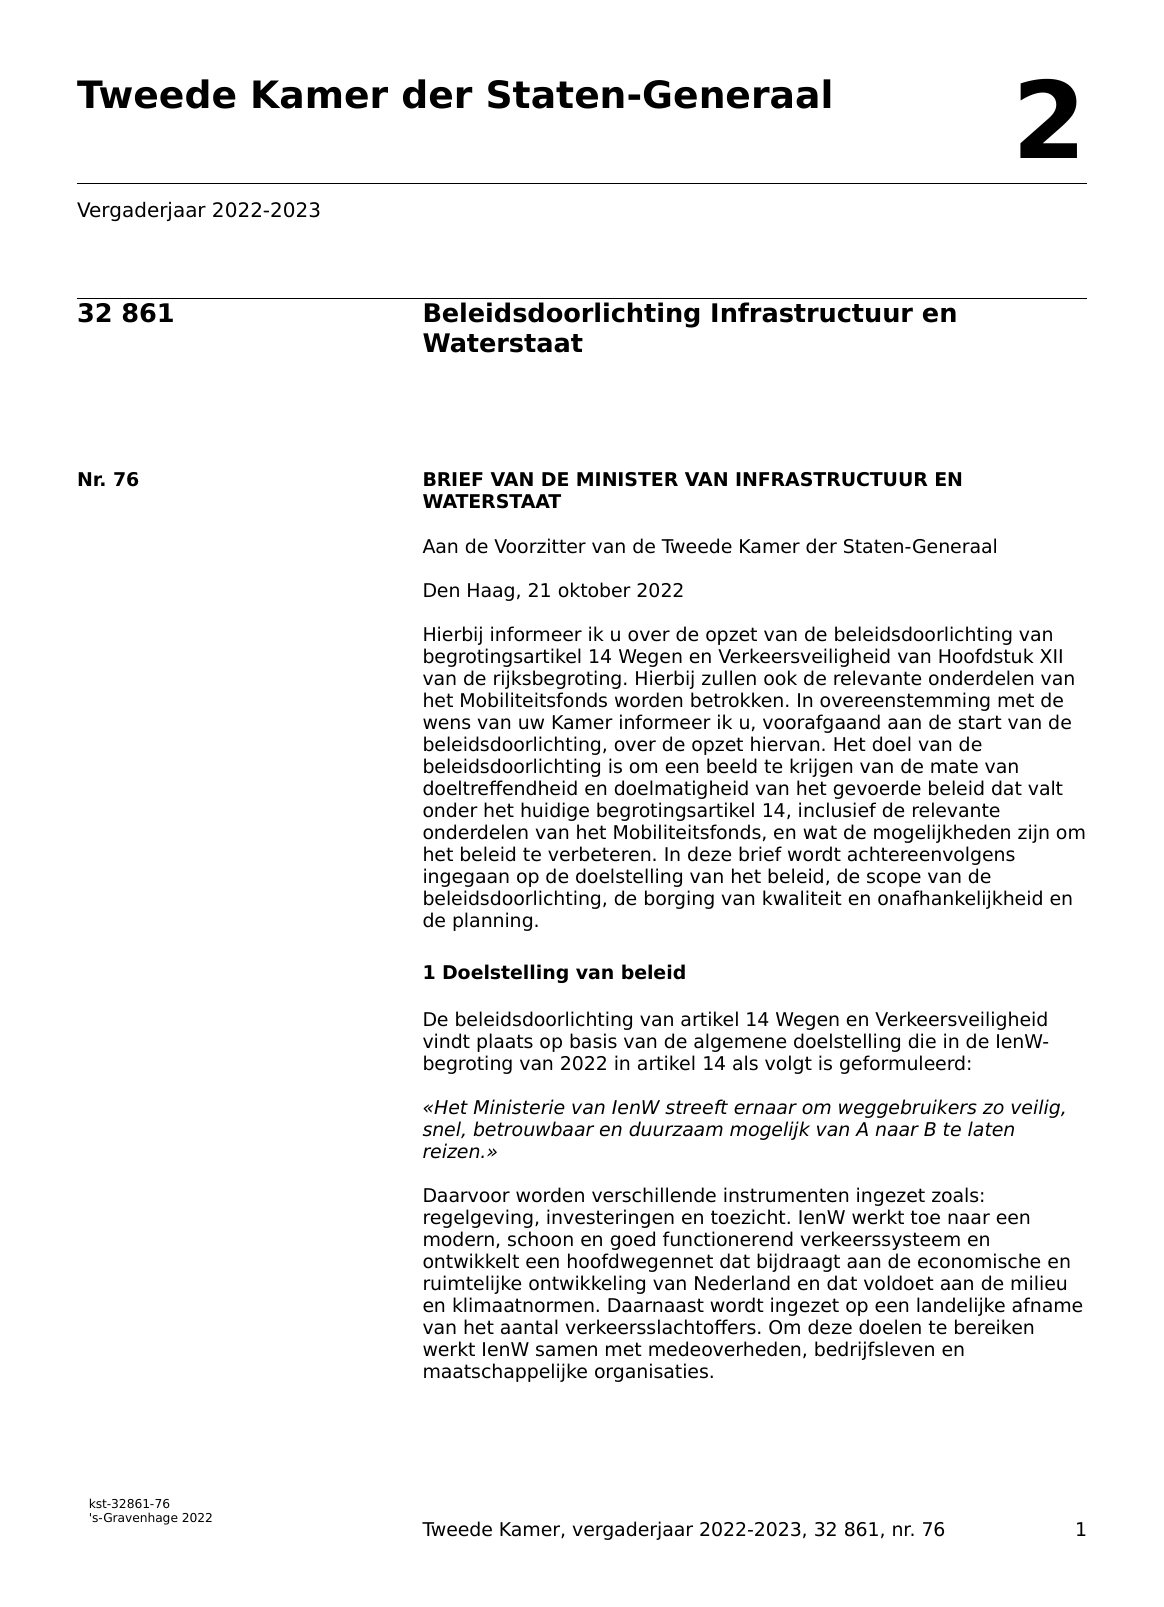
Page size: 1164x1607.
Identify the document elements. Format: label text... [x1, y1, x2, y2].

text Daarvoor worden verschillende instrumenten ingezet zoals: regelgeving, investeringen en toezicht. IenW werkt toe naar een modern, schoon en goed functionerend verkeerssysteem en ontwikkelt een hoofdwegennet dat bijdraagt aan de economische en ruimtelijke ontwikkeling van Nederland en dat voldoet aan de milieu en klimaatnormen. Daarnaast wordt ingezet op een landelijke afname van het aantal verkeersslachtoffers. Om deze doelen te bereiken werkt IenW samen met medeoverheden, bedrijfsleven en maatschappelijke organisaties. [422, 1185, 1087, 1383]
table_header Tweede Kamer der Staten-Generaal [77, 59, 886, 183]
text 's-Gravenhage 2022 [88, 1511, 323, 1525]
text Hierbij informeer ik u over de opzet van de beleidsdoorlichting van begrotingsartikel 14 Wegen en Verkeersveiligheid van Hoofdstuk XII van de rijksbegroting. Hierbij zullen ook de relevante onderdelen van het Mobiliteitsfonds worden betrokken. In overeenstemming met de wens van uw Kamer informeer ik u, voorafgaand aan de start van de beleidsdoorlichting, over de opzet hiervan. Het doel van de beleidsdoorlichting is om een beeld te krijgen van de mate van doeltreffendheid en doelmatigheid van het gevoerde beleid dat valt onder het huidige begrotingsartikel 14, inclusief de relevante onderdelen van het Mobiliteitsfonds, en wat de mogelijkheden zijn om het beleid te verbeteren. In deze brief wordt achtereenvolgens ingegaan op de doelstelling van het beleid, de scope van de beleidsdoorlichting, de borging van kwaliteit en onafhankelijkheid en de planning. [422, 624, 1087, 932]
subtitle 32 861 Beleidsdoorlichting Infrastructuur en Waterstaat [77, 299, 1087, 358]
text Aan de Voorzitter van de Tweede Kamer der Staten-Generaal [422, 536, 1087, 557]
table_header 2 [886, 59, 1087, 183]
subtitle Nr. 76 BRIEF VAN DE MINISTER VAN INFRASTRUCTUUR EN WATERSTAAT [77, 469, 1087, 513]
text Den Haag, 21 oktober 2022 [422, 580, 1087, 602]
table_cell Vergaderjaar 2022-2023 [77, 184, 1087, 298]
text De beleidsdoorlichting van artikel 14 Wegen en Verkeersveiligheid vindt plaats op basis van de algemene doelstelling die in de IenW-begroting van 2022 in artikel 14 als volgt is geformuleerd: [422, 1008, 1087, 1074]
text kst-32861-76 [88, 1497, 323, 1511]
text «Het Ministerie van IenW streeft ernaar om weggebruikers zo veilig, snel, betrouwbaar en duurzaam mogelijk van A naar B te laten reizen.» [422, 1097, 1087, 1163]
subtitle 1 Doelstelling van beleid [422, 962, 1087, 983]
